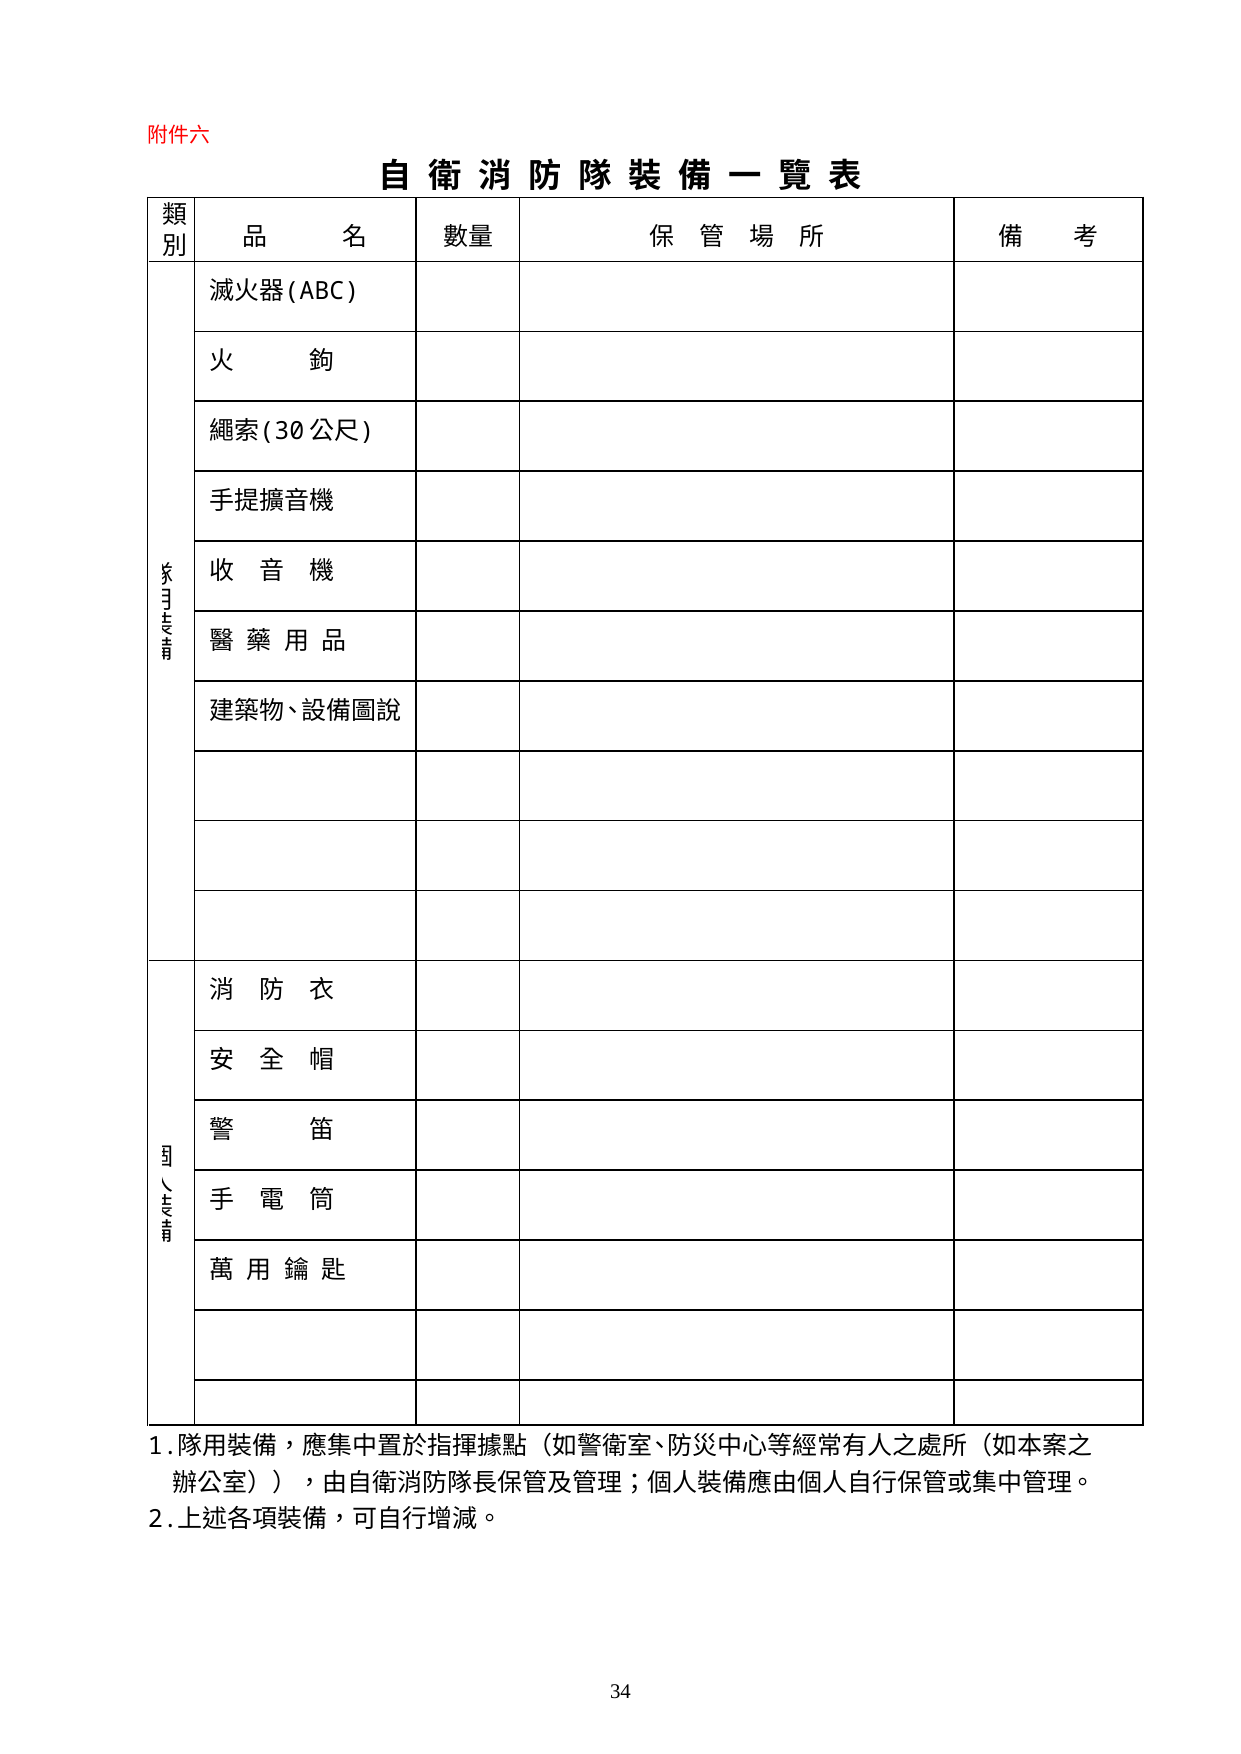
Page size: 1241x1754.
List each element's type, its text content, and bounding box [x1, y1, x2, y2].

table_cell [955, 891, 1142, 959]
table_cell [417, 262, 519, 331]
table_cell [417, 821, 519, 890]
table_cell [520, 961, 953, 1029]
table_cell 手提擴音機 [195, 472, 415, 540]
table_cell [520, 612, 953, 680]
table_header 品 名 [195, 198, 415, 261]
table_cell 個人裝備 [148, 961, 194, 1424]
table_cell [520, 1101, 953, 1169]
table_cell [417, 961, 519, 1029]
table_cell [417, 472, 519, 540]
table_cell [955, 821, 1142, 890]
table_cell [417, 1311, 519, 1379]
table_cell [520, 821, 953, 890]
table_cell [417, 402, 519, 470]
table_cell [520, 891, 953, 959]
table_header 保 管 場 所 [520, 198, 953, 261]
table_cell 滅火器(ABC) [195, 262, 415, 331]
text 1.隊用裝備，應集中置於指揮據點（如警衛室、防災中心等經常有人之處所（如本案之辦公室）），由自衛消防隊長保管及管理；個人裝備應由個人自行保管或集中管理。 [148, 1426, 1092, 1498]
table_cell [195, 1311, 415, 1379]
table_cell [520, 1381, 953, 1424]
text 附件六 [148, 118, 1092, 148]
table_cell [195, 821, 415, 890]
table_cell [417, 1031, 519, 1099]
table_cell [955, 262, 1142, 331]
text 2.上述各項裝備，可自行增減。 [148, 1498, 1092, 1534]
table_cell [955, 961, 1142, 1029]
table_cell [955, 542, 1142, 610]
table_cell [417, 542, 519, 610]
table_header 類別 [148, 198, 194, 261]
table_cell [955, 402, 1142, 470]
table_cell [195, 891, 415, 959]
table_cell 隊用裝備 [148, 262, 194, 959]
table_cell 醫 藥 用 品 [195, 612, 415, 680]
table_cell 收 音 機 [195, 542, 415, 610]
table_cell 消 防 衣 [195, 961, 415, 1029]
table_cell [417, 1101, 519, 1169]
table_cell [417, 332, 519, 400]
table_cell [955, 1031, 1142, 1099]
table_cell [520, 1241, 953, 1309]
table_header 備 考 [955, 198, 1142, 261]
table_cell [417, 891, 519, 959]
table_cell [417, 1241, 519, 1309]
table_header 數量 [417, 198, 519, 261]
table_cell [955, 1241, 1142, 1309]
table_cell [520, 752, 953, 820]
table_cell [955, 612, 1142, 680]
table_cell [955, 332, 1142, 400]
table_cell [417, 752, 519, 820]
table_cell [955, 472, 1142, 540]
table_cell [417, 682, 519, 750]
table_cell [520, 262, 953, 331]
table_cell [520, 332, 953, 400]
table_cell [520, 1311, 953, 1379]
table_cell 建築物、設備圖說 [195, 682, 415, 750]
table_cell 警 笛 [195, 1101, 415, 1169]
table_cell [955, 752, 1142, 820]
table_cell [520, 1171, 953, 1239]
table_cell [520, 472, 953, 540]
text 自 衛 消 防 隊 裝 備 一 覽 表 [148, 148, 1092, 197]
table_cell [520, 1031, 953, 1099]
table_cell [520, 402, 953, 470]
table_cell [955, 1381, 1142, 1424]
table_cell [417, 612, 519, 680]
table_cell 手 電 筒 [195, 1171, 415, 1239]
table_cell 萬 用 鑰 匙 [195, 1241, 415, 1309]
table_cell [955, 1101, 1142, 1169]
table_cell [195, 752, 415, 820]
table_cell 繩索(30公尺) [195, 402, 415, 470]
table_cell [955, 1311, 1142, 1379]
table_cell [520, 682, 953, 750]
table_cell [955, 682, 1142, 750]
table_cell [195, 1381, 415, 1424]
table_cell [417, 1171, 519, 1239]
table_cell [955, 1171, 1142, 1239]
table_cell 火 鉤 [195, 332, 415, 400]
table_cell [520, 542, 953, 610]
table_cell 安 全 帽 [195, 1031, 415, 1099]
table_cell [417, 1381, 519, 1424]
